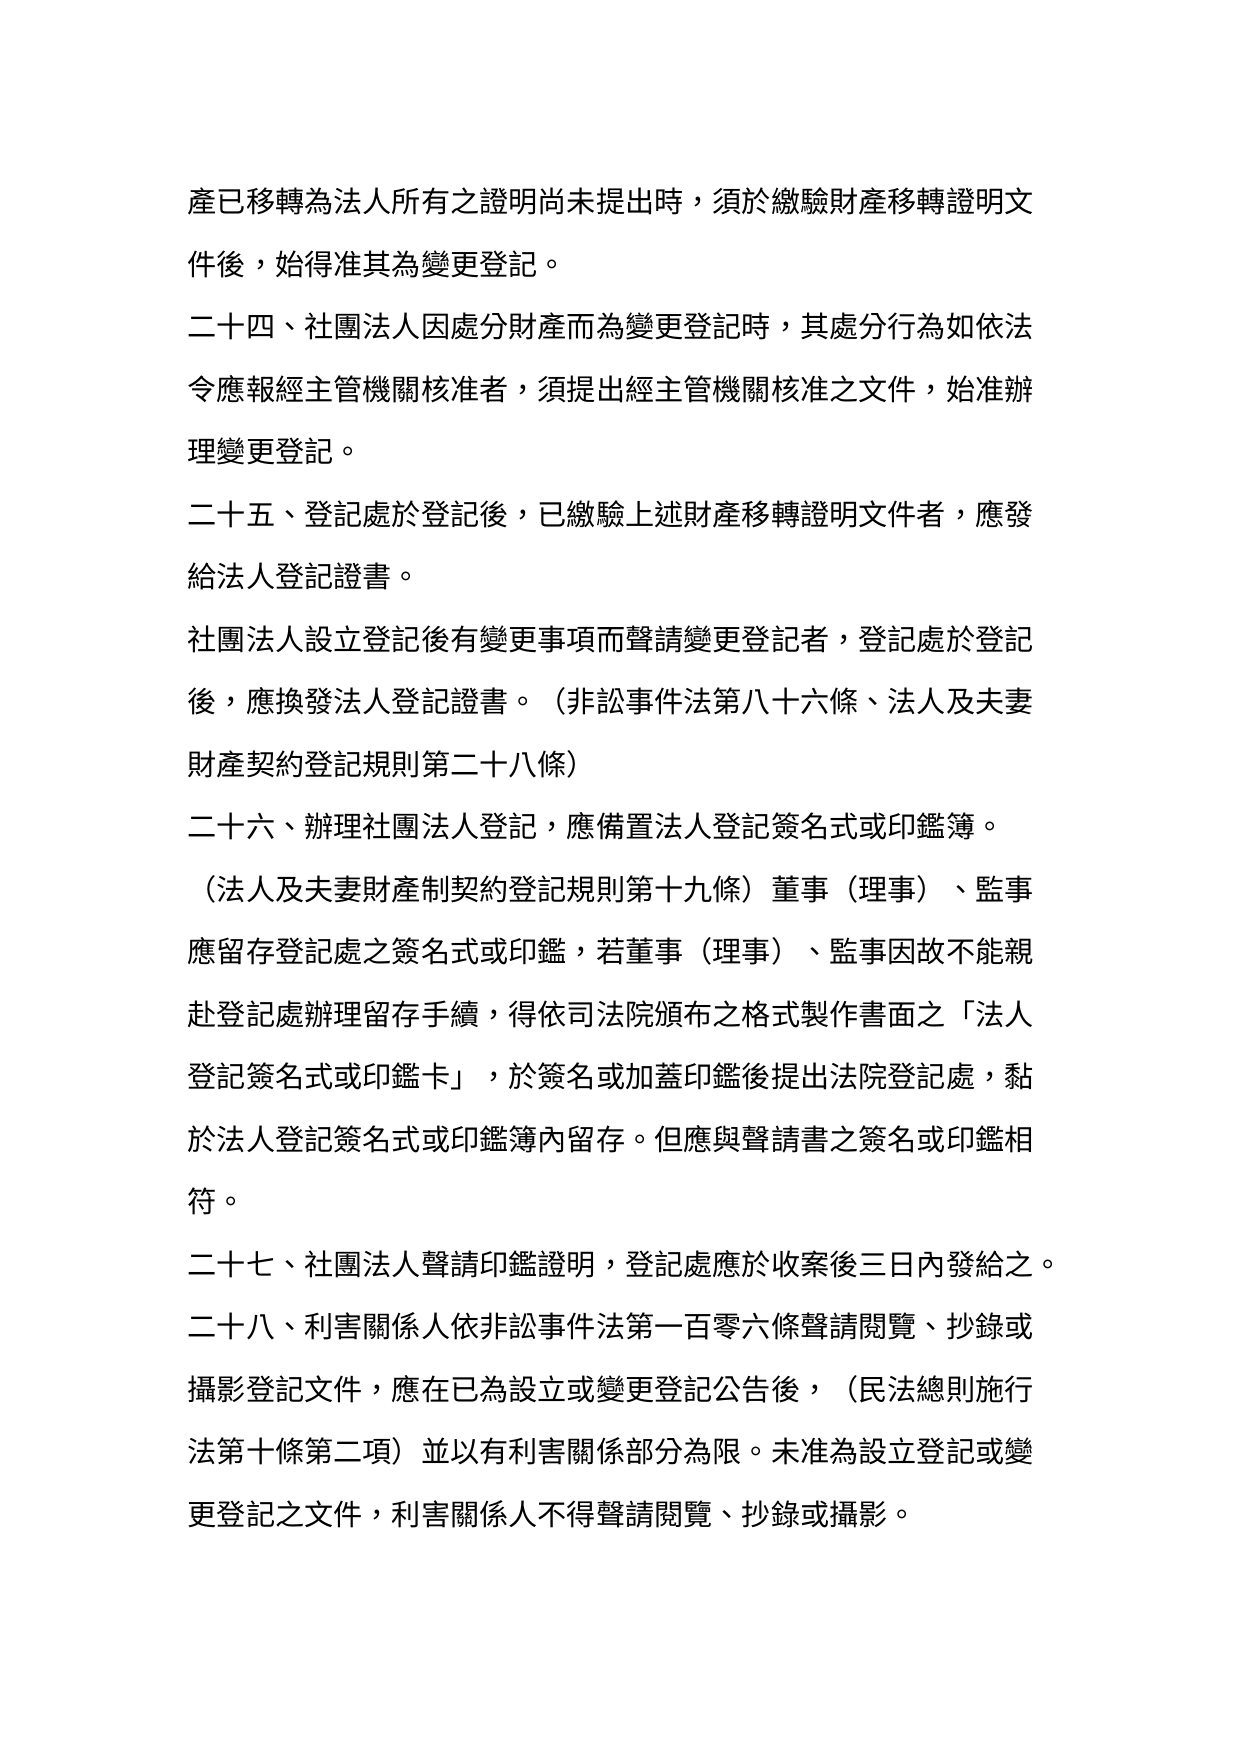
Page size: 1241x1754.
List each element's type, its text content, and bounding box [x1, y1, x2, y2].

text 二十八、利害關係人依非訟事件法第一百零六條聲請閱覽、抄錄或攝影登記文件，應在已為設立或變更登記公告後，（民法總則施行法第十條第二項）並以有利害關係部分為限。未准為設立登記或變更登記之文件，利害關係人不得聲請閱覽、抄錄或攝影。 [187, 1283, 1053, 1533]
text 社團法人設立登記後有變更事項而聲請變更登記者，登記處於登記後，應換發法人登記證書。（非訟事件法第八十六條、法人及夫妻財產契約登記規則第二十八條） [187, 596, 1053, 783]
text 產已移轉為法人所有之證明尚未提出時，須於繳驗財產移轉證明文件後，始得准其為變更登記。 [187, 158, 1053, 283]
text 二十五、登記處於登記後，已繳驗上述財產移轉證明文件者，應發給法人登記證書。 [187, 471, 1053, 596]
text 二十七、社團法人聲請印鑑證明，登記處應於收案後三日內發給之。 [187, 1221, 1053, 1283]
text 二十六、辦理社團法人登記，應備置法人登記簽名式或印鑑簿。（法人及夫妻財產制契約登記規則第十九條）董事（理事）、監事應留存登記處之簽名式或印鑑，若董事（理事）、監事因故不能親赴登記處辦理留存手續，得依司法院頒布之格式製作書面之「法人登記簽名式或印鑑卡」，於簽名或加蓋印鑑後提出法院登記處，黏於法人登記簽名式或印鑑簿內留存。但應與聲請書之簽名或印鑑相符。 [187, 783, 1053, 1221]
text 二十四、社團法人因處分財產而為變更登記時，其處分行為如依法令應報經主管機關核准者，須提出經主管機關核准之文件，始准辦理變更登記。 [187, 283, 1053, 471]
